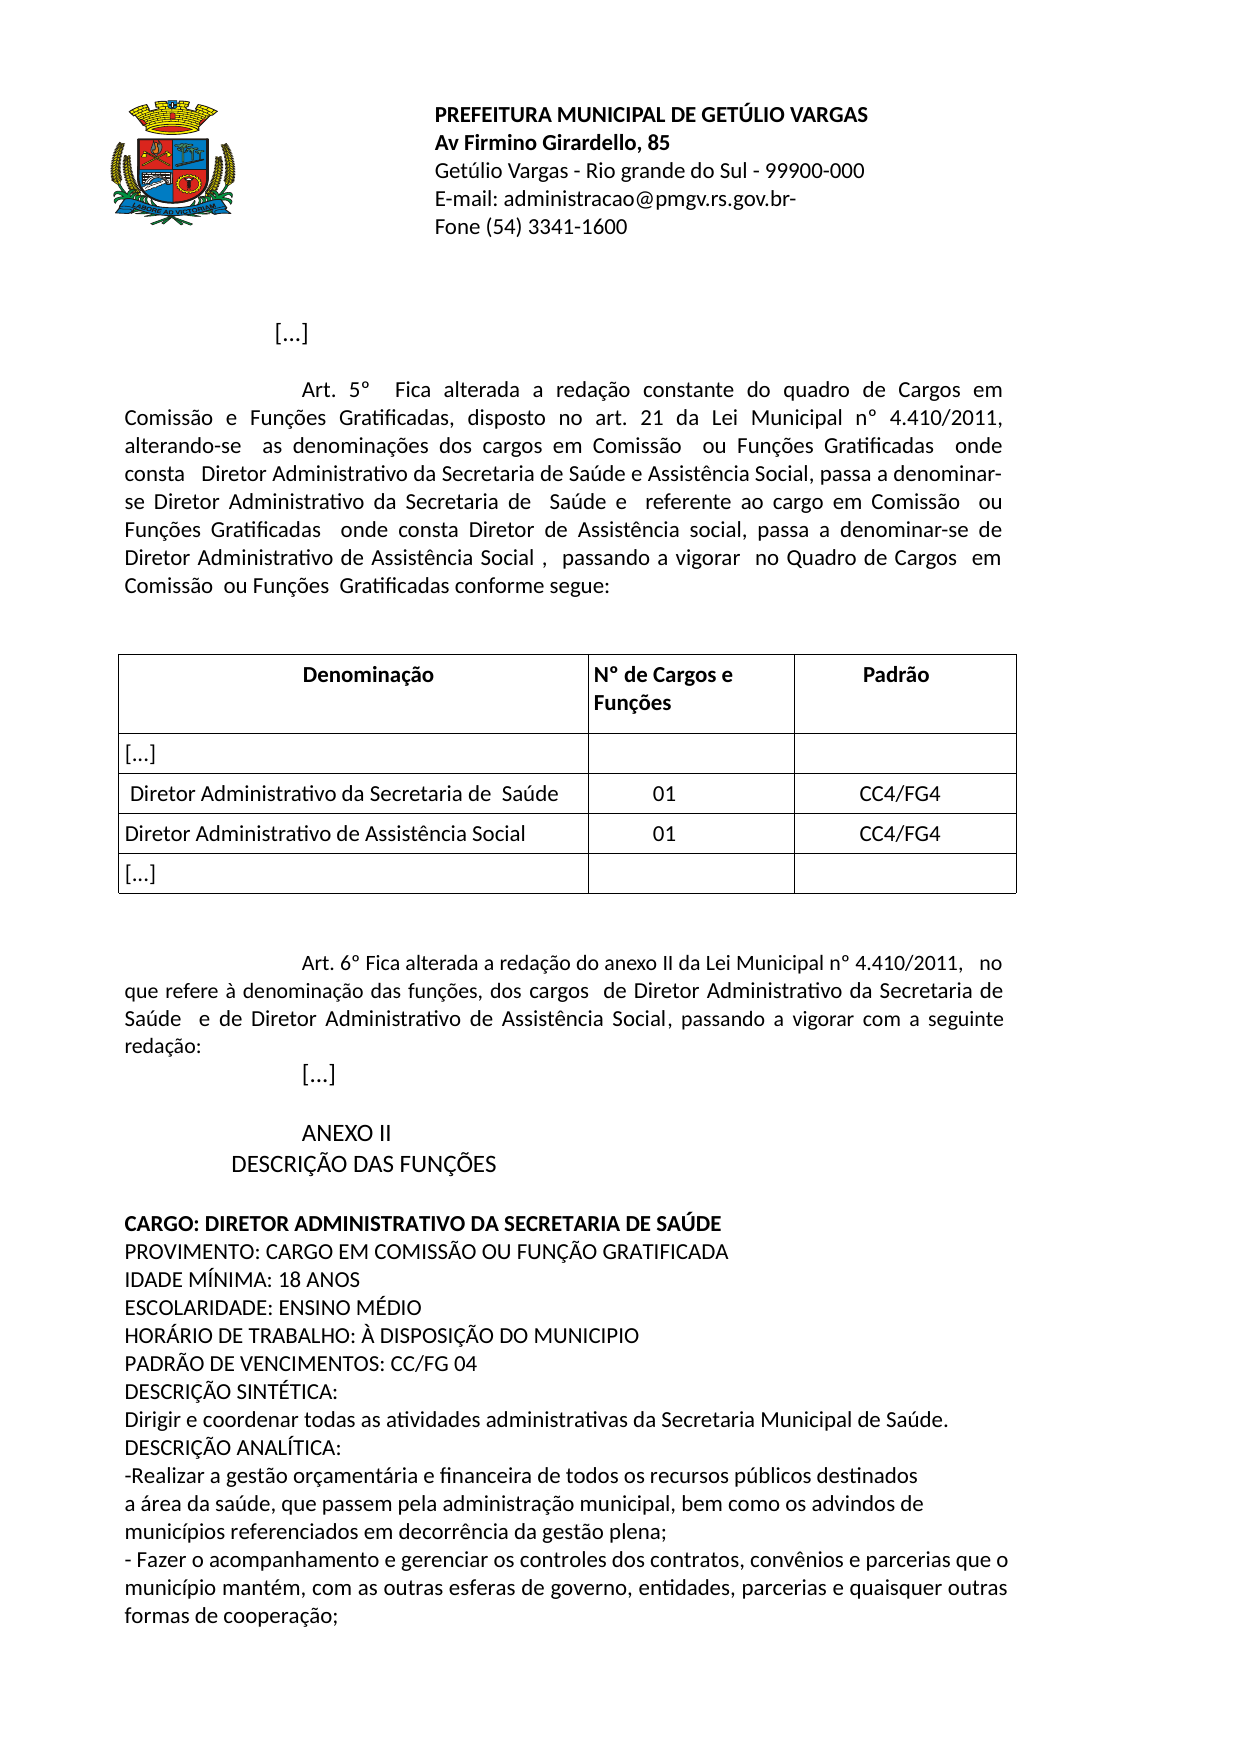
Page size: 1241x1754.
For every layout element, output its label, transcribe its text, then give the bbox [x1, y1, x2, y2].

text PADRÃO DE VENCIMENTOS: CC/FG 04 [124, 1349, 1010, 1377]
text Art. 6º Fica alterada a redação do anexo II da Lei Municipal nº 4.410/2011, no que refere à denominação das funções, dos cargos de Diretor Administrativo da Secretaria de Saúde e de Diretor Administrativo de Assistência Social, passando a vigorar com a seguinte redação: [124, 949, 1004, 1059]
table_header Nº de Cargos e Funções [589, 655, 794, 733]
table_cell 01 [589, 814, 794, 853]
text [...] [270, 1059, 1004, 1089]
table_cell [795, 734, 1016, 773]
text ANEXO II [124, 1117, 1004, 1148]
table_cell [589, 734, 794, 773]
text ESCOLARIDADE: ENSINO MÉDIO [124, 1293, 1010, 1321]
text DESCRIÇÃO DAS FUNÇÕES [156, 1148, 1004, 1178]
table_cell Diretor Administrativo da Secretaria de Saúde [119, 774, 588, 813]
text Art. 5º Fica alterada a redação constante do quadro de Cargos em Comissão e Funções Gratificadas, disposto no art. 21 da Lei Municipal nº 4.410/2011, alterando-se as denominações dos cargos em Comissão ou Funções Gratificadas onde consta Diretor Administrativo da Secretaria de Saúde e Assistência Social, passa a denominar-se Diretor Administrativo da Secretaria de Saúde e referente ao cargo em Comissão ou Funções Gratificadas onde consta Diretor de Assistência social, passa a denominar-se de Diretor Administrativo de Assistência Social , passando a vigorar no Quadro de Cargos em Comissão ou Funções Gratificadas conforme segue: [124, 375, 1004, 599]
table_cell CC4/FG4 [795, 774, 1016, 813]
text -Realizar a gestão orçamentária e financeira de todos os recursos públicos destinados [124, 1461, 1010, 1489]
table_header Denominação [119, 655, 588, 733]
text [...] [124, 317, 1004, 347]
table_cell [795, 854, 1016, 893]
text DESCRIÇÃO SINTÉTICA: [124, 1377, 1010, 1405]
text Dirigir e coordenar todas as atividades administrativas da Secretaria Municipal de Saúde. [124, 1405, 1010, 1433]
table_cell [...] [119, 734, 588, 773]
text IDADE MÍNIMA: 18 ANOS [124, 1265, 1010, 1293]
text DESCRIÇÃO ANALÍTICA: [124, 1433, 1010, 1461]
text CARGO: DIRETOR ADMINISTRATIVO DA SECRETARIA DE SAÚDE [124, 1209, 1010, 1237]
text a área da saúde, que passem pela administração municipal, bem como os advindos de [124, 1489, 1010, 1517]
text municípios referenciados em decorrência da gestão plena; [124, 1517, 1010, 1545]
table_cell [...] [119, 854, 588, 893]
table_cell 01 [589, 774, 794, 813]
table_cell CC4/FG4 [795, 814, 1016, 853]
text - Fazer o acompanhamento e gerenciar os controles dos contratos, convênios e parcerias que o município mantém, com as outras esferas de governo, entidades, parcerias e quaisquer outras formas de cooperação; [124, 1545, 1010, 1629]
text HORÁRIO DE TRABALHO: À DISPOSIÇÃO DO MUNICIPIO [124, 1321, 1010, 1349]
table_header Padrão [795, 655, 1016, 733]
text PROVIMENTO: CARGO EM COMISSÃO OU FUNÇÃO GRATIFICADA [124, 1237, 1010, 1265]
table_cell Diretor Administrativo de Assistência Social [119, 814, 588, 853]
table_cell [589, 854, 794, 893]
